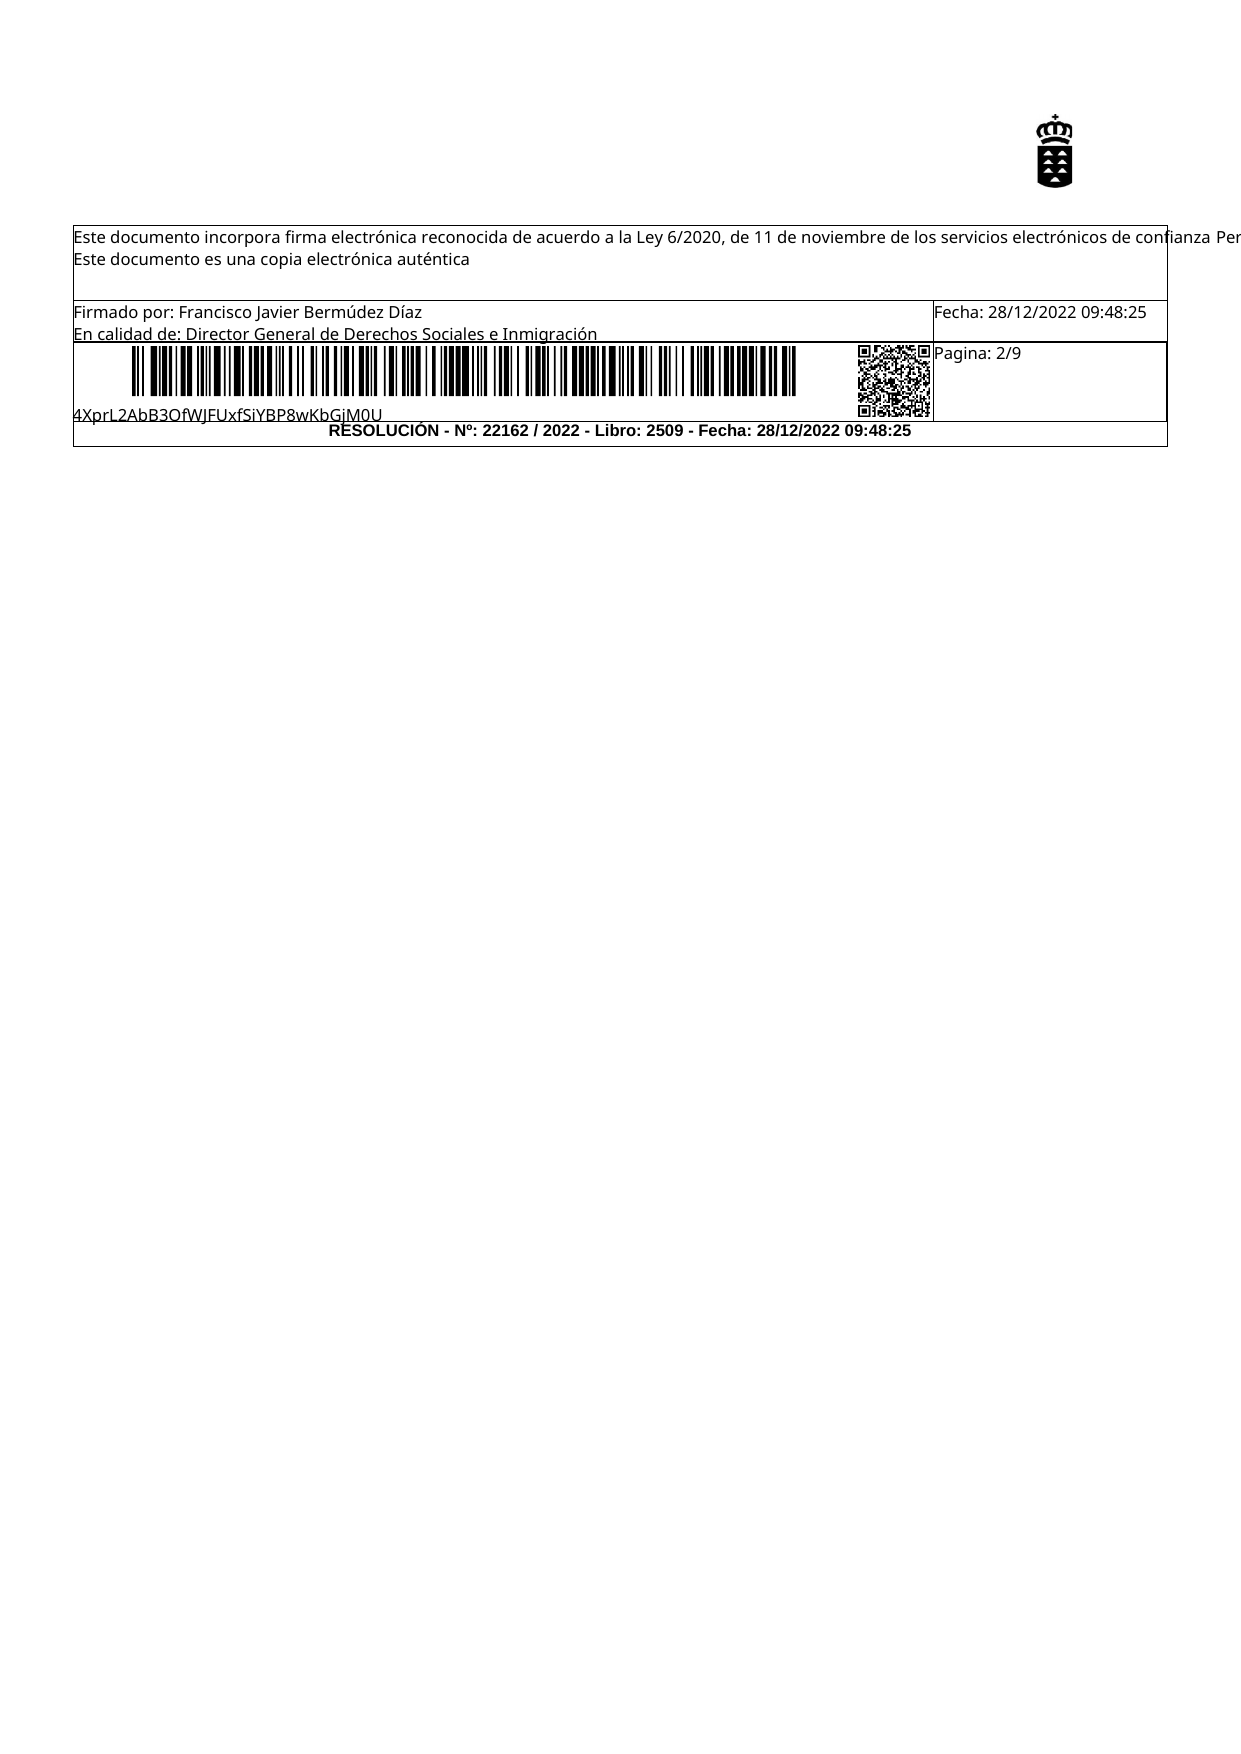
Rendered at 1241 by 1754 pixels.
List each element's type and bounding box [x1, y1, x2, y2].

picture [858, 345, 930, 417]
picture [1036, 114, 1073, 188]
